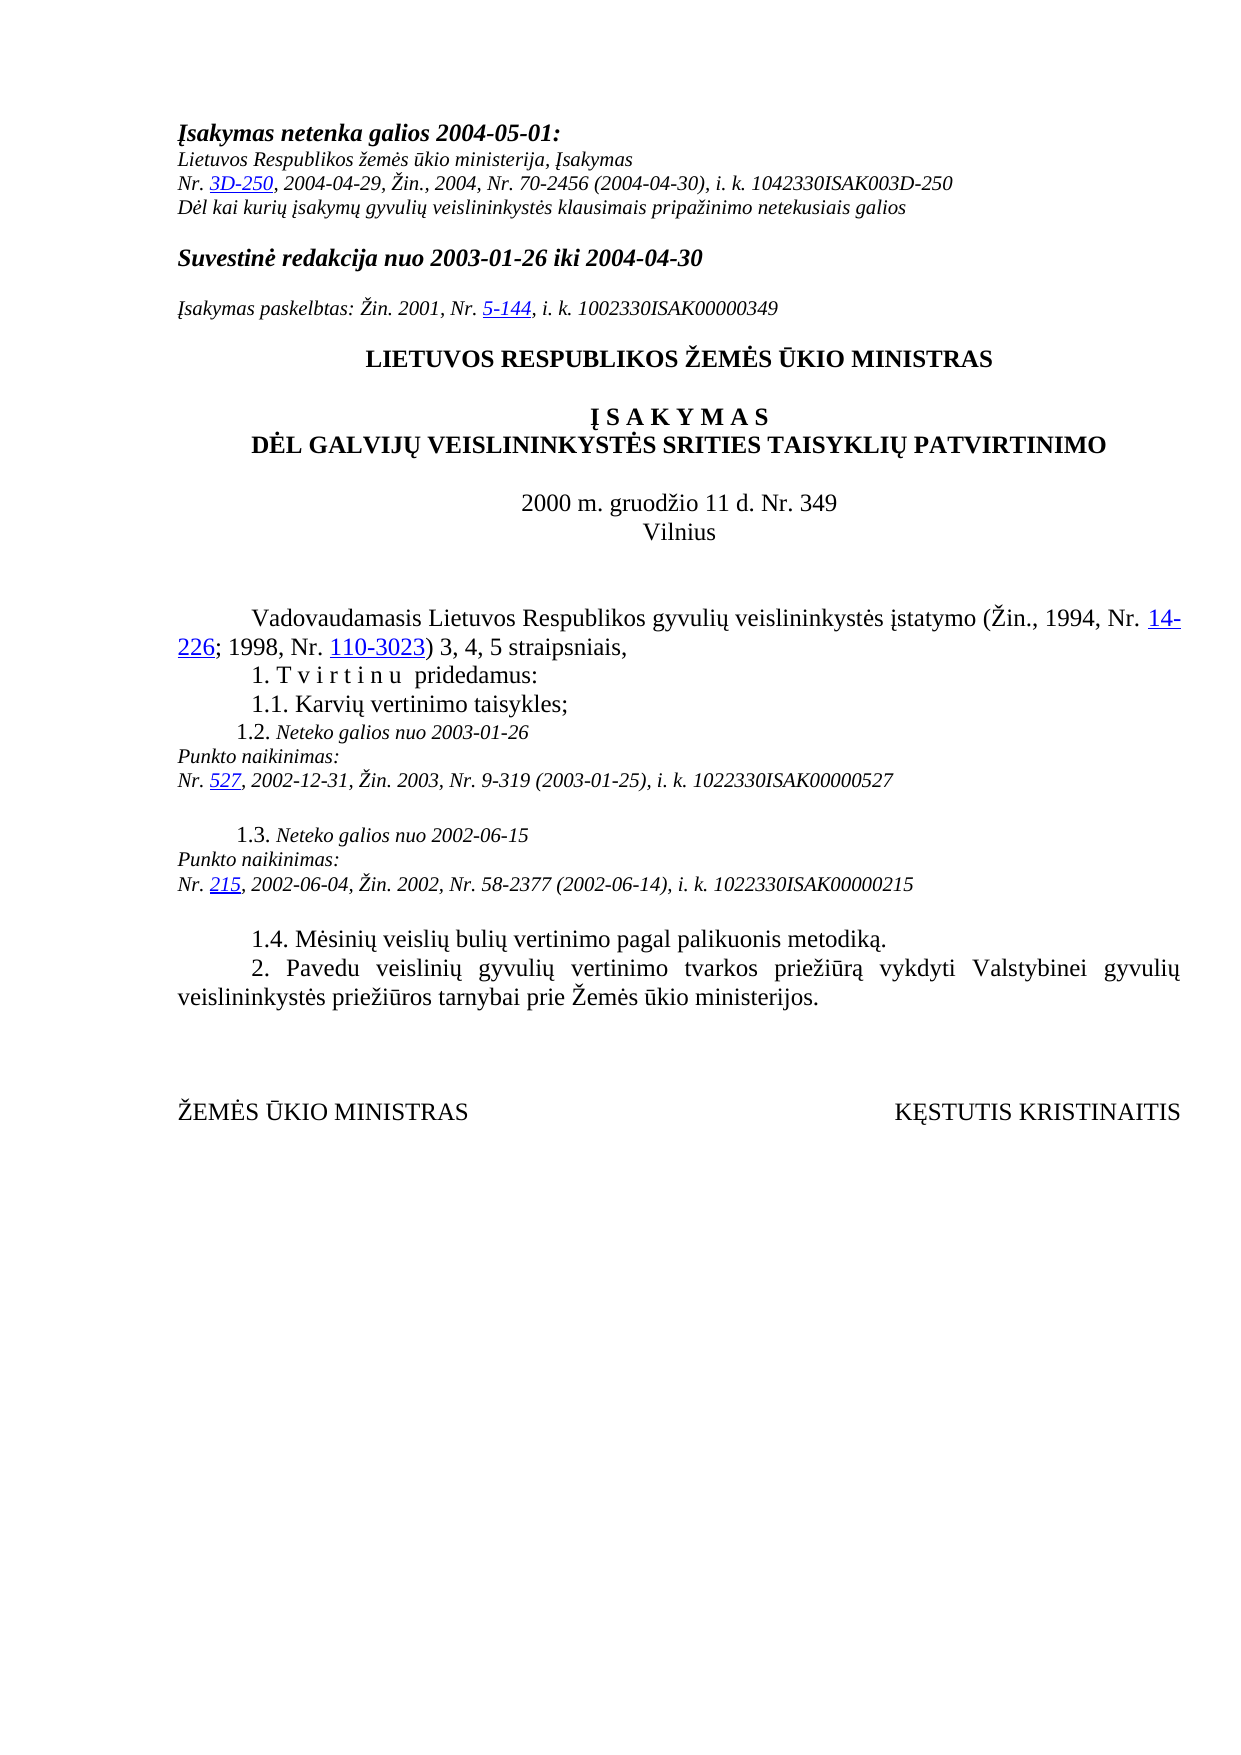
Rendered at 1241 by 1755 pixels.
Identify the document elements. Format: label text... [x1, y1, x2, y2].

text Įsakymas paskelbtas: Žin. 2001, Nr. 5-144, i. k. 1002330ISAK00000349 [177, 296, 1181, 320]
text Lietuvos Respublikos žemės ūkio ministerija, Įsakymas [177, 147, 1181, 171]
text Punkto naikinimas: [177, 847, 1181, 871]
text Vilnius [177, 517, 1181, 545]
text ŽEMĖS ŪKIO MINISTRAS KĘSTUTIS KRISTINAITIS [177, 1097, 1181, 1126]
text Punkto naikinimas: [177, 744, 1181, 768]
text 1.4. Mėsinių veislių bulių vertinimo pagal palikuonis metodiką. [177, 924, 1181, 953]
text Nr. 3D-250, 2004-04-29, Žin., 2004, Nr. 70-2456 (2004-04-30), i. k. 1042330ISAK003D-250 [177, 171, 1181, 195]
text Nr. 215, 2002-06-04, Žin. 2002, Nr. 58-2377 (2002-06-14), i. k. 1022330ISAK00000215 [177, 871, 1181, 896]
text Suvestinė redakcija nuo 2003-01-26 iki 2004-04-30 [177, 243, 1181, 272]
text Vadovaudamasis Lietuvos Respublikos gyvulių veislininkystės įstatymo (Žin., 1994, Nr. 14-226; 1998, Nr. 110-3023) 3, 4, 5 straipsniais, [177, 603, 1181, 660]
text 1.3. Neteko galios nuo 2002-06-15 [177, 821, 1181, 847]
text Įsakymas netenka galios 2004-05-01: [177, 118, 1181, 147]
text 2. Pavedu veislinių gyvulių vertinimo tvarkos priežiūrą vykdyti Valstybinei gyvulių veislininkystės priežiūros tarnybai prie Žemės ūkio ministerijos. [177, 953, 1181, 1011]
text DĖL GALVIJŲ VEISLININKYSTĖS SRITIES TAISYKLIŲ PATVIRTINIMO [177, 430, 1181, 459]
text 2000 m. gruodžio 11 d. Nr. 349 [177, 488, 1181, 517]
text Į S A K Y M A S [177, 402, 1181, 430]
text 1. Tvirtinu pridedamus: [177, 660, 1181, 689]
text Dėl kai kurių įsakymų gyvulių veislininkystės klausimais pripažinimo netekusiais galios [177, 195, 1181, 219]
text Nr. 527, 2002-12-31, Žin. 2003, Nr. 9-319 (2003-01-25), i. k. 1022330ISAK00000527 [177, 768, 1181, 792]
text LIETUVOS RESPUBLIKOS ŽEMĖS ŪKIO MINISTRAS [177, 344, 1181, 373]
text 1.2. Neteko galios nuo 2003-01-26 [177, 718, 1181, 744]
text 1.1. Karvių vertinimo taisykles; [177, 689, 1181, 718]
